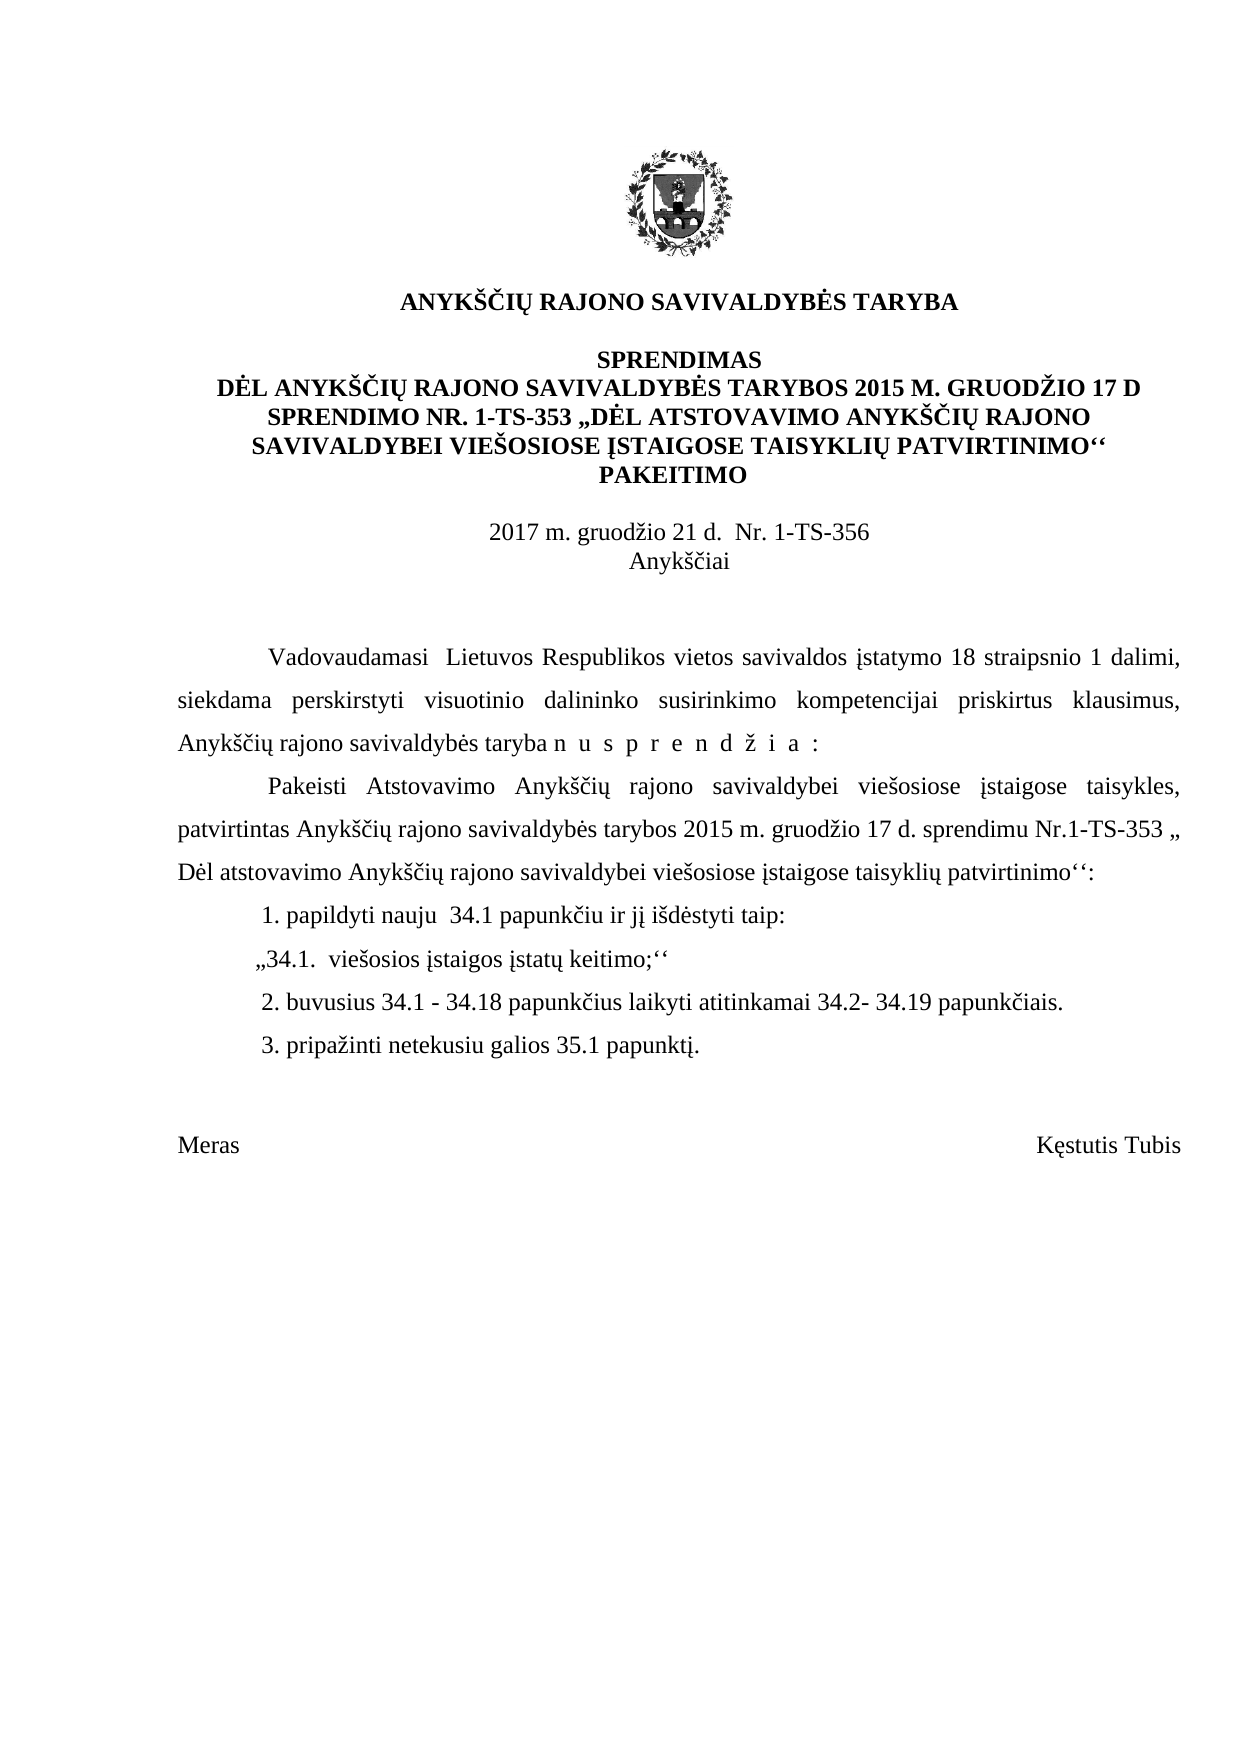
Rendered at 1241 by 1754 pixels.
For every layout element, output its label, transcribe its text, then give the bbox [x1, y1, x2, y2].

text 2017 m. gruodžio 21 d. Nr. 1-TS-356 [177, 517, 1181, 546]
text „34.1. viešosios įstaigos įstatų keitimo;‘‘ [177, 944, 1181, 972]
text 3. pripažinti netekusiu galios 35.1 papunktį. [177, 1030, 1181, 1059]
text 1. papildyti nauju 34.1 papunkčiu ir jį išdėstyti taip: [177, 901, 1181, 929]
text 2. buvusius 34.1 - 34.18 papunkčius laikyti atitinkamai 34.2- 34.19 papunkčiais. [177, 987, 1181, 1016]
text SPRENDIMAS [177, 345, 1181, 373]
text Meras Kęstutis Tubis [177, 1131, 1181, 1159]
text Vadovaudamasi Lietuvos Respublikos vietos savivaldos įstatymo 18 straipsnio 1 dalimi, siekdama perskirstyti visuotinio dalininko susirinkimo kompetencijai priskirtus klausimus, Anykščių rajono savivaldybės taryba nusprendžia: [177, 642, 1181, 757]
text Anykščiai [177, 546, 1181, 575]
text ANYKŠČIŲ RAJONO SAVIVALDYBĖS TARYBA [177, 287, 1181, 316]
text DĖL ANYKŠČIŲ RAJONO SAVIVALDYBĖS TARYBOS 2015 m. gruodžio 17 d SPRENDIMO NR. 1-TS-353 „DĖL ATSTOVAVIMO ANYKŠČIŲ RAJONO SAVIVALDYBEI VIEŠOSIOSE ĮSTAIGOSE TAISYKLIŲ PATVIRTINIMO‘‘ PAKEITIMO [177, 373, 1181, 488]
text Pakeisti Atstovavimo Anykščių rajono savivaldybei viešosiose įstaigose taisykles, patvirtintas Anykščių rajono savivaldybės tarybos 2015 m. gruodžio 17 d. sprendimu Nr.1-TS-353 „ Dėl atstovavimo Anykščių rajono savivaldybei viešosiose įstaigose taisyklių patvirtinimo‘‘: [177, 771, 1181, 886]
